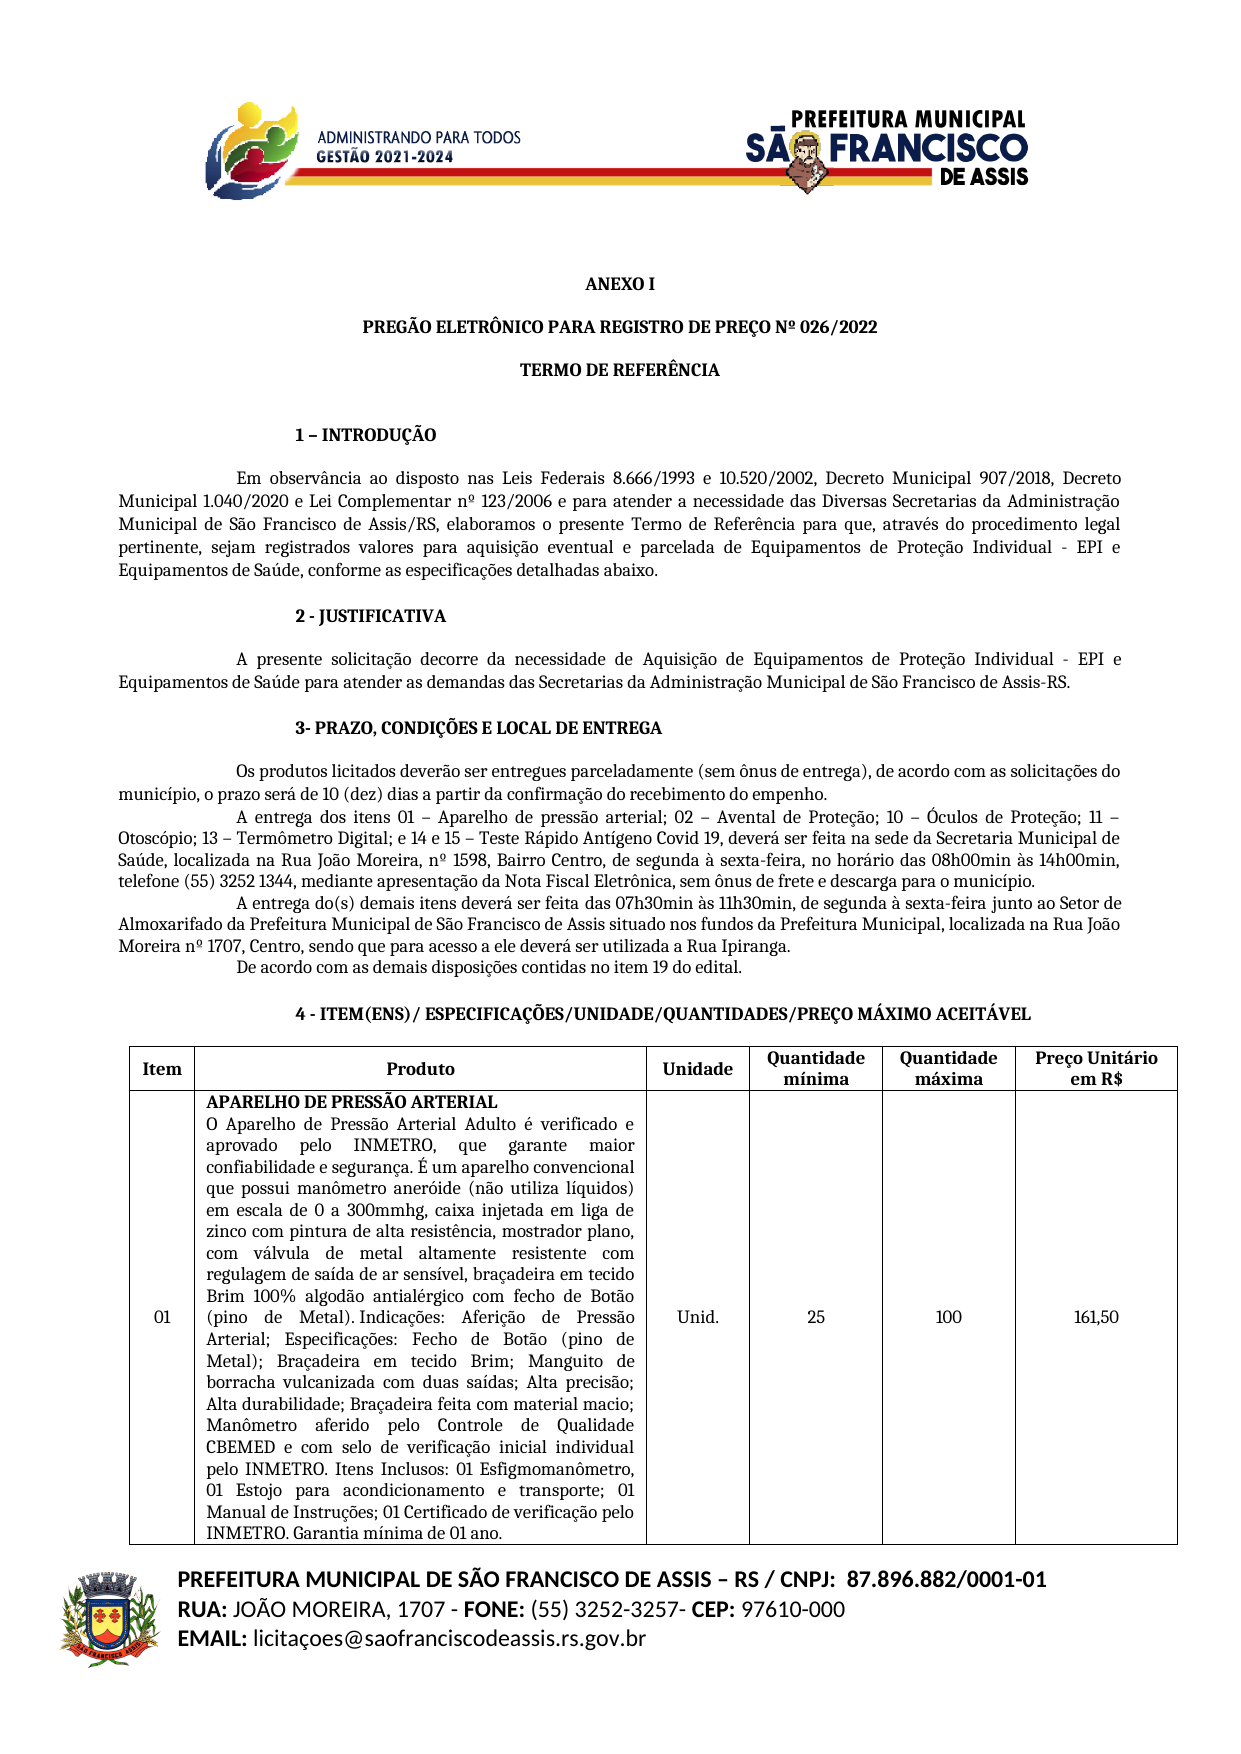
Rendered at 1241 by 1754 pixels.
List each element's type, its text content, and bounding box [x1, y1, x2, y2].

table_cell 161,50 [1016, 1091, 1177, 1544]
text Os produtos licitados deverão ser entregues parceladamente (sem ônus de entrega), de acordo com as solicitações do município, o prazo será de 10 (dez) dias a partir da confirmação do recebimento do empenho. [118, 761, 1122, 805]
table_header Quantidade mínima [750, 1047, 882, 1090]
table_cell APARELHO DE PRESSÃO ARTERIAL O Aparelho de Pressão Arterial Adulto é verificado e aprovado pelo INMETRO, que garante maior confiabilidade e segurança. É um aparelho convencional que possui manômetro aneróide (não utiliza líquidos) em escala de 0 a 300mmhg, caixa injetada em liga de zinco com pintura de alta resistência, mostrador plano, com válvula de metal altamente resistente com regulagem de saída de ar sensível, braçadeira em tecido Brim 100% algodão antialérgico com fecho de Botão (pino de Metal). Indicações: Aferição de Pressão Arterial; Especificações: Fecho de Botão (pino de Metal); Braçadeira em tecido Brim; Manguito de borracha vulcanizada com duas saídas; Alta precisão; Alta durabilidade; Braçadeira feita com material macio; Manômetro aferido pelo Controle de Qualidade CBEMED e com selo de verificação inicial individual pelo INMETRO. Itens Inclusos: 01 Esfigmomanômetro, 01 Estojo para acondicionamento e transporte; 01 Manual de Instruções; 01 Certificado de verificação pelo INMETRO. Garantia mínima de 01 ano. [195, 1091, 646, 1544]
text ANEXO I [118, 273, 1122, 295]
text TERMO DE REFERÊNCIA [118, 360, 1122, 381]
table_cell 25 [750, 1091, 882, 1544]
text 3- PRAZO, CONDIÇÕES E LOCAL DE ENTREGA [177, 717, 1122, 739]
text 1 – INTRODUÇÃO [118, 424, 1122, 446]
table_header Preço Unitário em R$ [1016, 1047, 1177, 1090]
text A presente solicitação decorre da necessidade de Aquisição de Equipamentos de Proteção Individual - EPI e Equipamentos de Saúde para atender as demandas das Secretarias da Administração Municipal de São Francisco de Assis-RS. [118, 648, 1122, 693]
text 4 - ITEM(ENS)/ ESPECIFICAÇÕES/UNIDADE/QUANTIDADES/PREÇO MÁXIMO ACEITÁVEL [118, 1003, 1122, 1025]
text Em observância ao disposto nas Leis Federais 8.666/1993 e 10.520/2002, Decreto Municipal 907/2018, Decreto Municipal 1.040/2020 e Lei Complementar nº 123/2006 e para atender a necessidade das Diversas Secretarias da Administração Municipal de São Francisco de Assis/RS, elaboramos o presente Termo de Referência para que, através do procedimento legal pertinente, sejam registrados valores para aquisição eventual e parcelada de Equipamentos de Proteção Individual - EPI e Equipamentos de Saúde, conforme as especificações detalhadas abaixo. [118, 467, 1122, 581]
text A entrega do(s) demais itens deverá ser feita das 07h30min às 11h30min, de segunda à sexta-feira junto ao Setor de Almoxarifado da Prefeitura Municipal de São Francisco de Assis situado nos fundos da Prefeitura Municipal, localizada na Rua João Moreira nº 1707, Centro, sendo que para acesso a ele deverá ser utilizada a Rua Ipiranga. [118, 892, 1122, 957]
table_header Item [130, 1047, 194, 1090]
table_cell 100 [883, 1091, 1015, 1544]
table_cell 01 [130, 1091, 194, 1544]
text 2 - JUSTIFICATIVA [118, 605, 1122, 627]
table_header Unidade [647, 1047, 749, 1090]
text A entrega dos itens 01 – Aparelho de pressão arterial; 02 – Avental de Proteção; 10 – Óculos de Proteção; 11 – Otoscópio; 13 – Termômetro Digital; e 14 e 15 – Teste Rápido Antígeno Covid 19, deverá ser feita na sede da Secretaria Municipal de Saúde, localizada na Rua João Moreira, nº 1598, Bairro Centro, de segunda à sexta-feira, no horário das 08h00min às 14h00min, telefone (55) 3252 1344, mediante apresentação da Nota Fiscal Eletrônica, sem ônus de frete e descarga para o município. [118, 806, 1122, 892]
table_header Quantidade máxima [883, 1047, 1015, 1090]
text De acordo com as demais disposições contidas no item 19 do edital. [118, 957, 1122, 979]
text PREGÃO ELETRÔNICO PARA REGISTRO DE PREÇO Nº 026/2022 [118, 317, 1122, 338]
table_cell Unid. [647, 1091, 749, 1544]
table_header Produto [195, 1047, 646, 1090]
